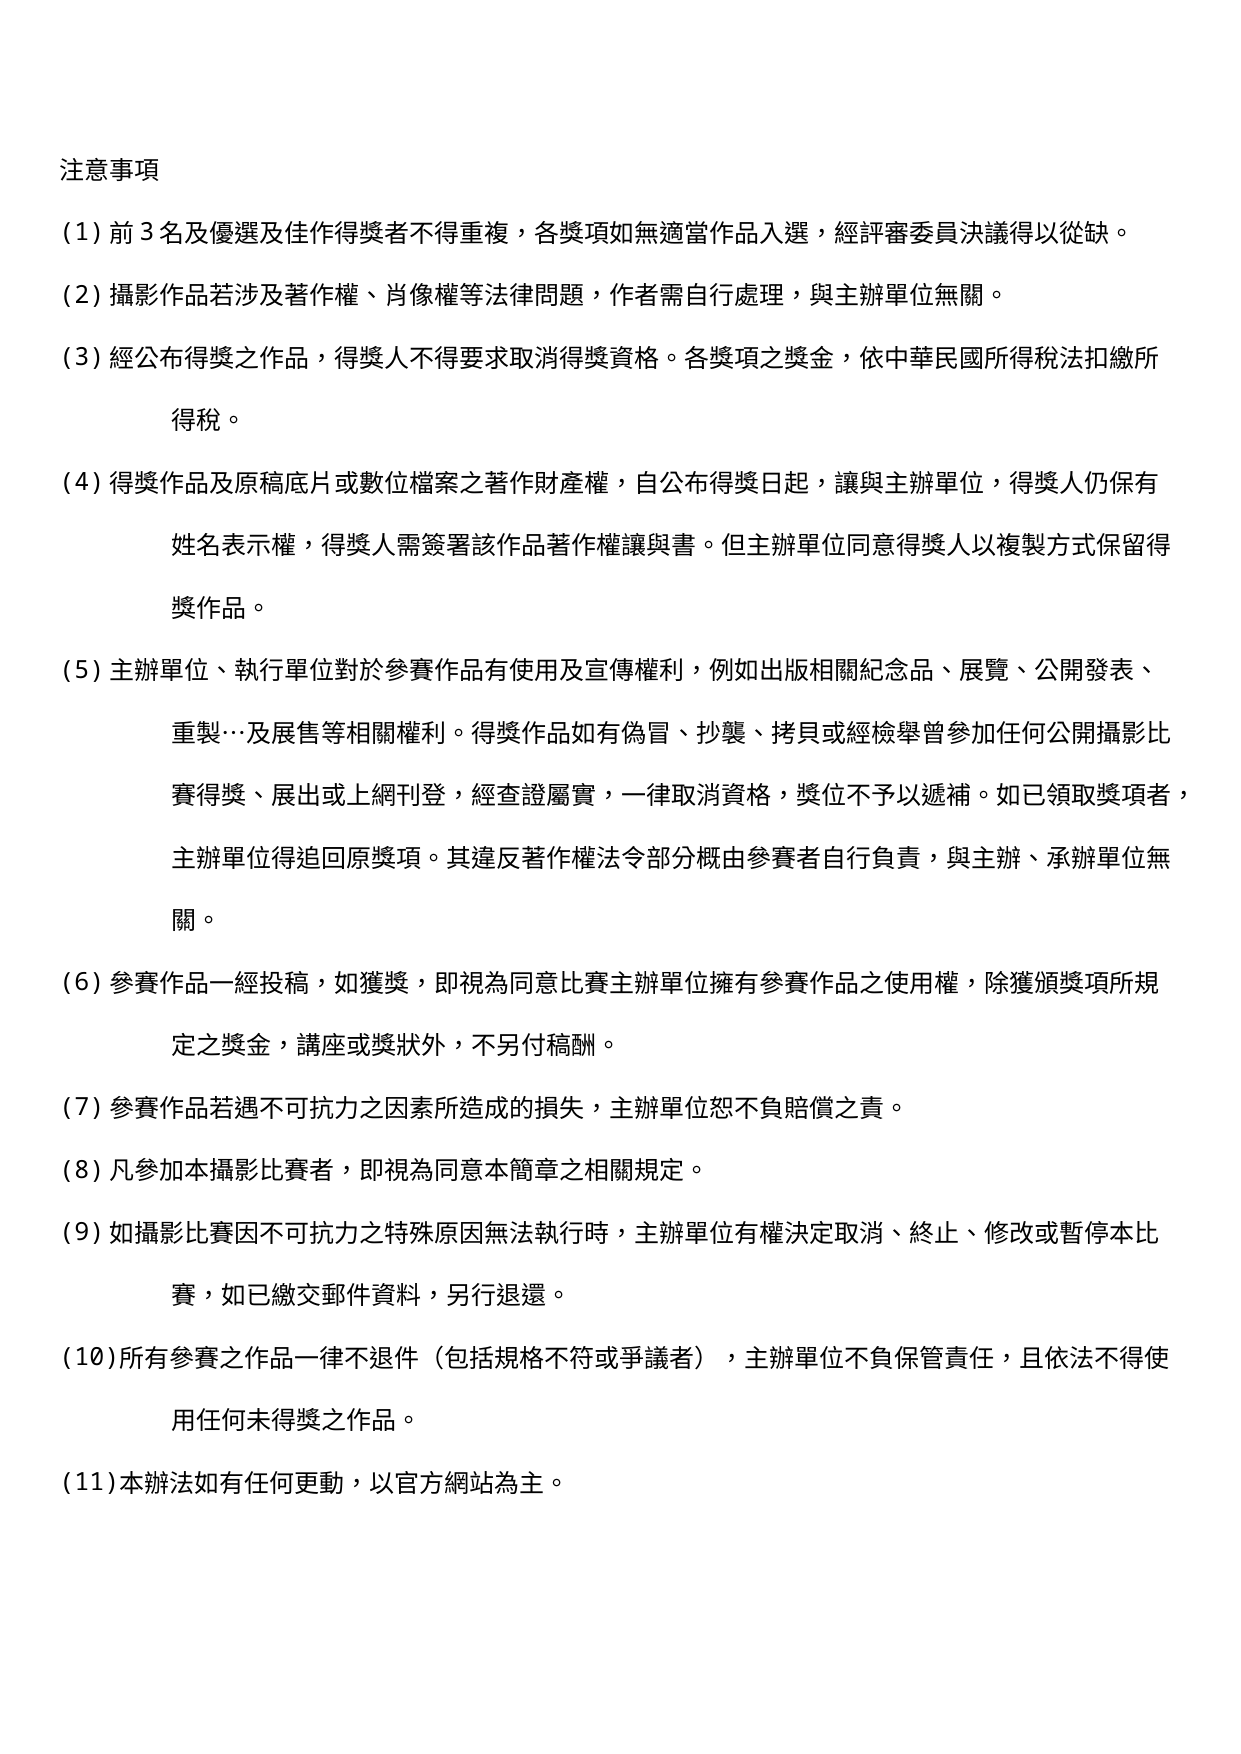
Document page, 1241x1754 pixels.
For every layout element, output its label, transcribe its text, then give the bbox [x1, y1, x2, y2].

list 參賽作品若遇不可抗力之因素所造成的損失，主辦單位恕不負賠償之責。 [59, 1064, 1181, 1127]
list 經公布得獎之作品，得獎人不得要求取消得獎資格。各獎項之獎金，依中華民國所得稅法扣繳所得稅。 [59, 314, 1181, 439]
list 凡參加本攝影比賽者，即視為同意本簡章之相關規定。 [59, 1127, 1181, 1189]
list 如攝影比賽因不可抗力之特殊原因無法執行時，主辦單位有權決定取消、終止、修改或暫停本比賽，如已繳交郵件資料，另行退還。 [59, 1189, 1181, 1314]
list 本辦法如有任何更動，以官方網站為主。 [59, 1439, 1181, 1502]
list 主辦單位、執行單位對於參賽作品有使用及宣傳權利，例如出版相關紀念品、展覽、公開發表、重製…及展售等相關權利。得獎作品如有偽冒、抄襲、拷貝或經檢舉曾參加任何公開攝影比賽得獎、展出或上網刊登，經查證屬實，一律取消資格，獎位不予以遞補。如已領取獎項者，主辦單位得追回原獎項。其違反著作權法令部分概由參賽者自行負責，與主辦、承辦單位無關。 [59, 627, 1181, 939]
list 得獎作品及原稿底片或數位檔案之著作財產權，自公布得獎日起，讓與主辦單位，得獎人仍保有姓名表示權，得獎人需簽署該作品著作權讓與書。但主辦單位同意得獎人以複製方式保留得獎作品。 [59, 439, 1181, 627]
list 所有參賽之作品一律不退件（包括規格不符或爭議者），主辦單位不負保管責任，且依法不得使用任何未得獎之作品。 [59, 1314, 1181, 1439]
text 注意事項 [59, 127, 1181, 189]
list 參賽作品一經投稿，如獲獎，即視為同意比賽主辦單位擁有參賽作品之使用權，除獲頒獎項所規定之獎金，講座或獎狀外，不另付稿酬。 [59, 939, 1181, 1064]
list 前3名及優選及佳作得獎者不得重複，各獎項如無適當作品入選，經評審委員決議得以從缺。 [59, 189, 1181, 252]
list 攝影作品若涉及著作權、肖像權等法律問題，作者需自行處理，與主辦單位無關。 [59, 252, 1181, 314]
